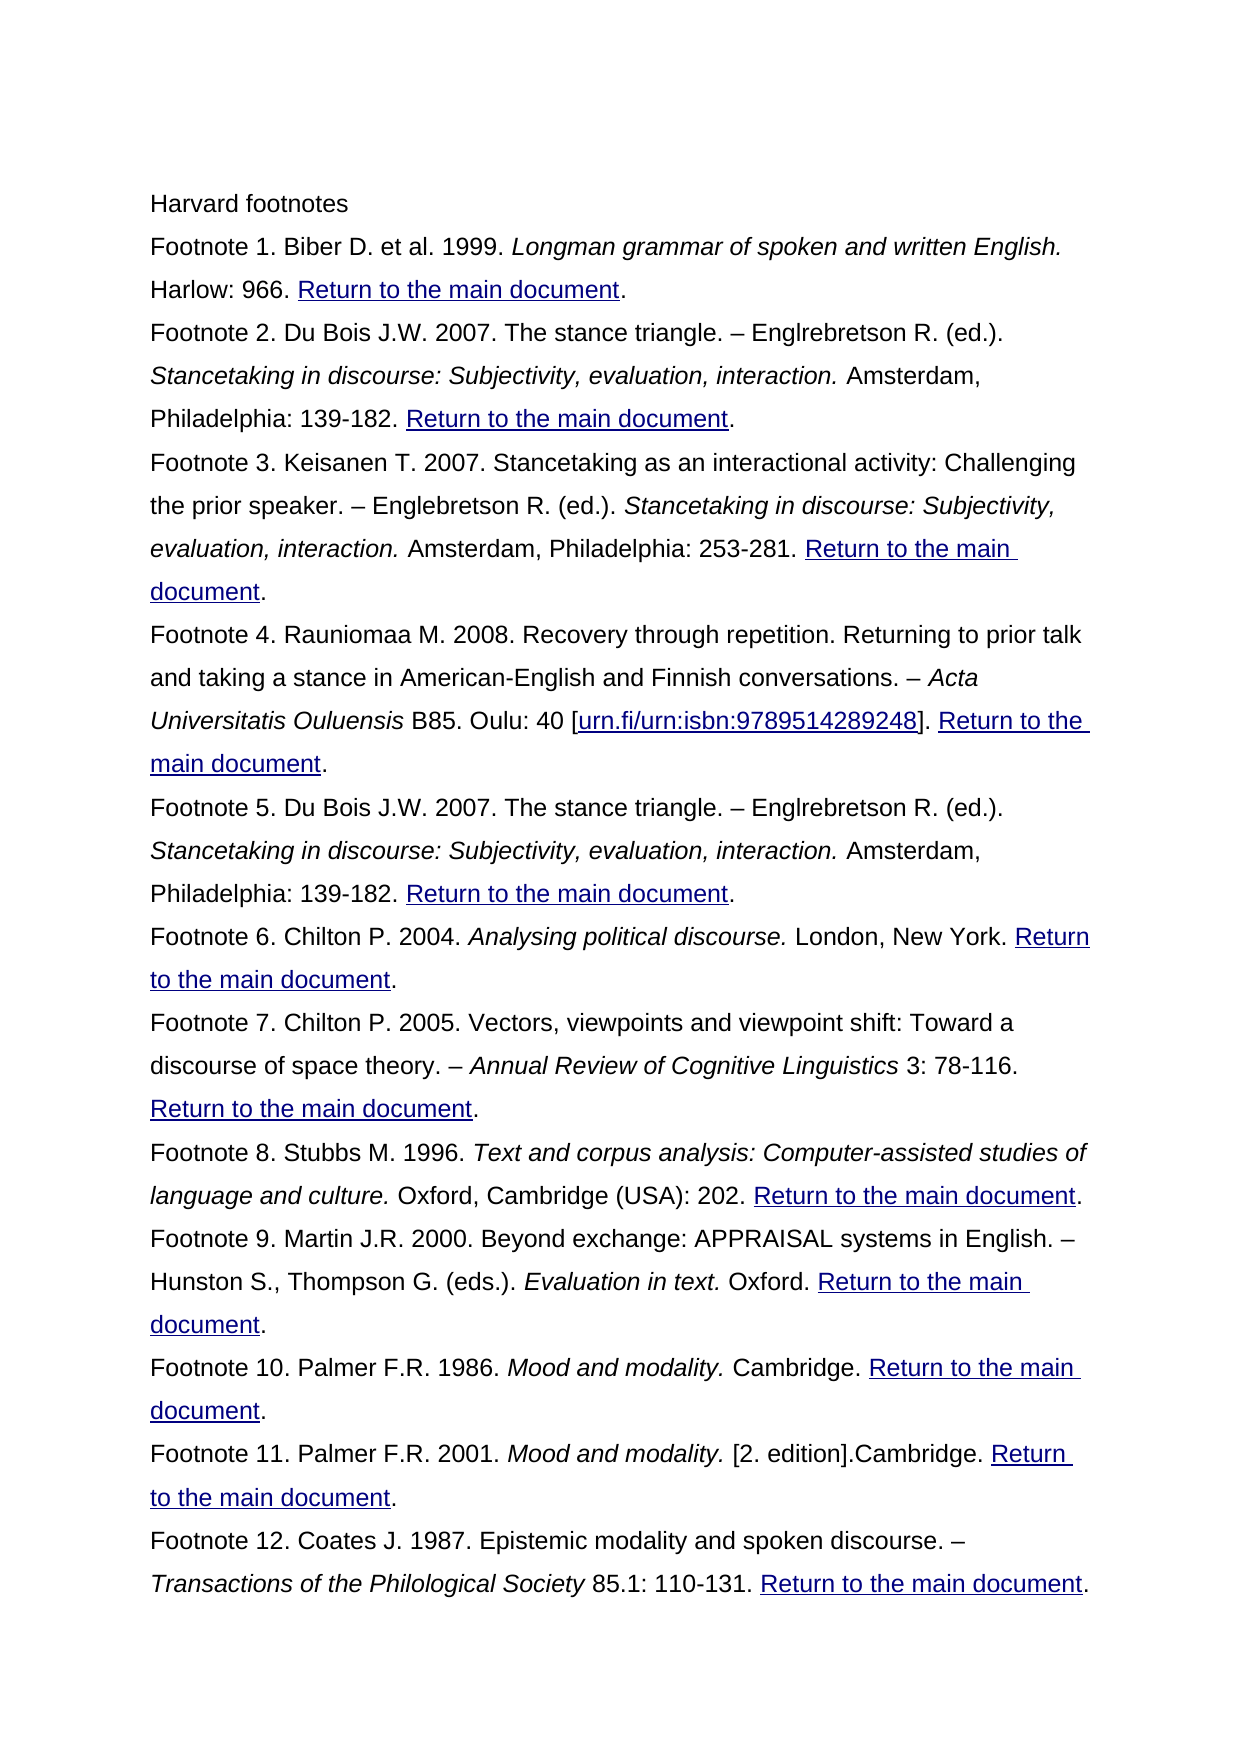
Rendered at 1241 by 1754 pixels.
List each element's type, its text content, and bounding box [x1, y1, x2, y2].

text Footnote 10. Palmer F.R. 1986. Mood and modality. Cambridge. Return to the main document. [150, 1353, 1091, 1425]
text Footnote 8. Stubbs M. 1996. Text and corpus analysis: Computer-assisted studies of language and culture. Oxford, Cambridge (USA): 202. Return to the main document. [150, 1138, 1091, 1209]
text Footnote 2. Du Bois J.W. 2007. The stance triangle. – Englrebretson R. (ed.). Stancetaking in discourse: Subjectivity, evaluation, interaction. Amsterdam, Philadelphia: 139-182. Return to the main document. [150, 318, 1091, 433]
subtitle Harvard footnotes [150, 189, 1091, 218]
text Footnote 5. Du Bois J.W. 2007. The stance triangle. – Englrebretson R. (ed.). Stancetaking in discourse: Subjectivity, evaluation, interaction. Amsterdam, Philadelphia: 139-182. Return to the main document. [150, 793, 1091, 908]
text Footnote 9. Martin J.R. 2000. Beyond exchange: APPRAISAL systems in English. – Hunston S., Thompson G. (eds.). Evaluation in text. Oxford. Return to the main document. [150, 1224, 1091, 1339]
text Footnote 3. Keisanen T. 2007. Stancetaking as an interactional activity: Challenging the prior speaker. – Englebretson R. (ed.). Stancetaking in discourse: Subjectivity, evaluation, interaction. Amsterdam, Philadelphia: 253-281. Return to the main document. [150, 448, 1091, 606]
text Footnote 12. Coates J. 1987. Epistemic modality and spoken discourse. – Transactions of the Philological Society 85.1: 110-131. Return to the main document. [150, 1526, 1091, 1598]
text Footnote 6. Chilton P. 2004. Analysing political discourse. London, New York. Return to the main document. [150, 922, 1091, 994]
text Footnote 11. Palmer F.R. 2001. Mood and modality. [2. edition].Cambridge. Return to the main document. [150, 1439, 1091, 1511]
text Footnote 4. Rauniomaa M. 2008. Recovery through repetition. Returning to prior talk and taking a stance in American-English and Finnish conversations. – Acta Universitatis Ouluensis B85. Oulu: 40 [urn.fi/urn:isbn:9789514289248]. Return to the main document. [150, 620, 1091, 778]
text Footnote 7. Chilton P. 2005. Vectors, viewpoints and viewpoint shift: Toward a discourse of space theory. – Annual Review of Cognitive Linguistics 3: 78-116. Return to the main document. [150, 1008, 1091, 1123]
text Footnote 1. Biber D. et al. 1999. Longman grammar of spoken and written English. Harlow: 966. Return to the main document. [150, 232, 1091, 304]
